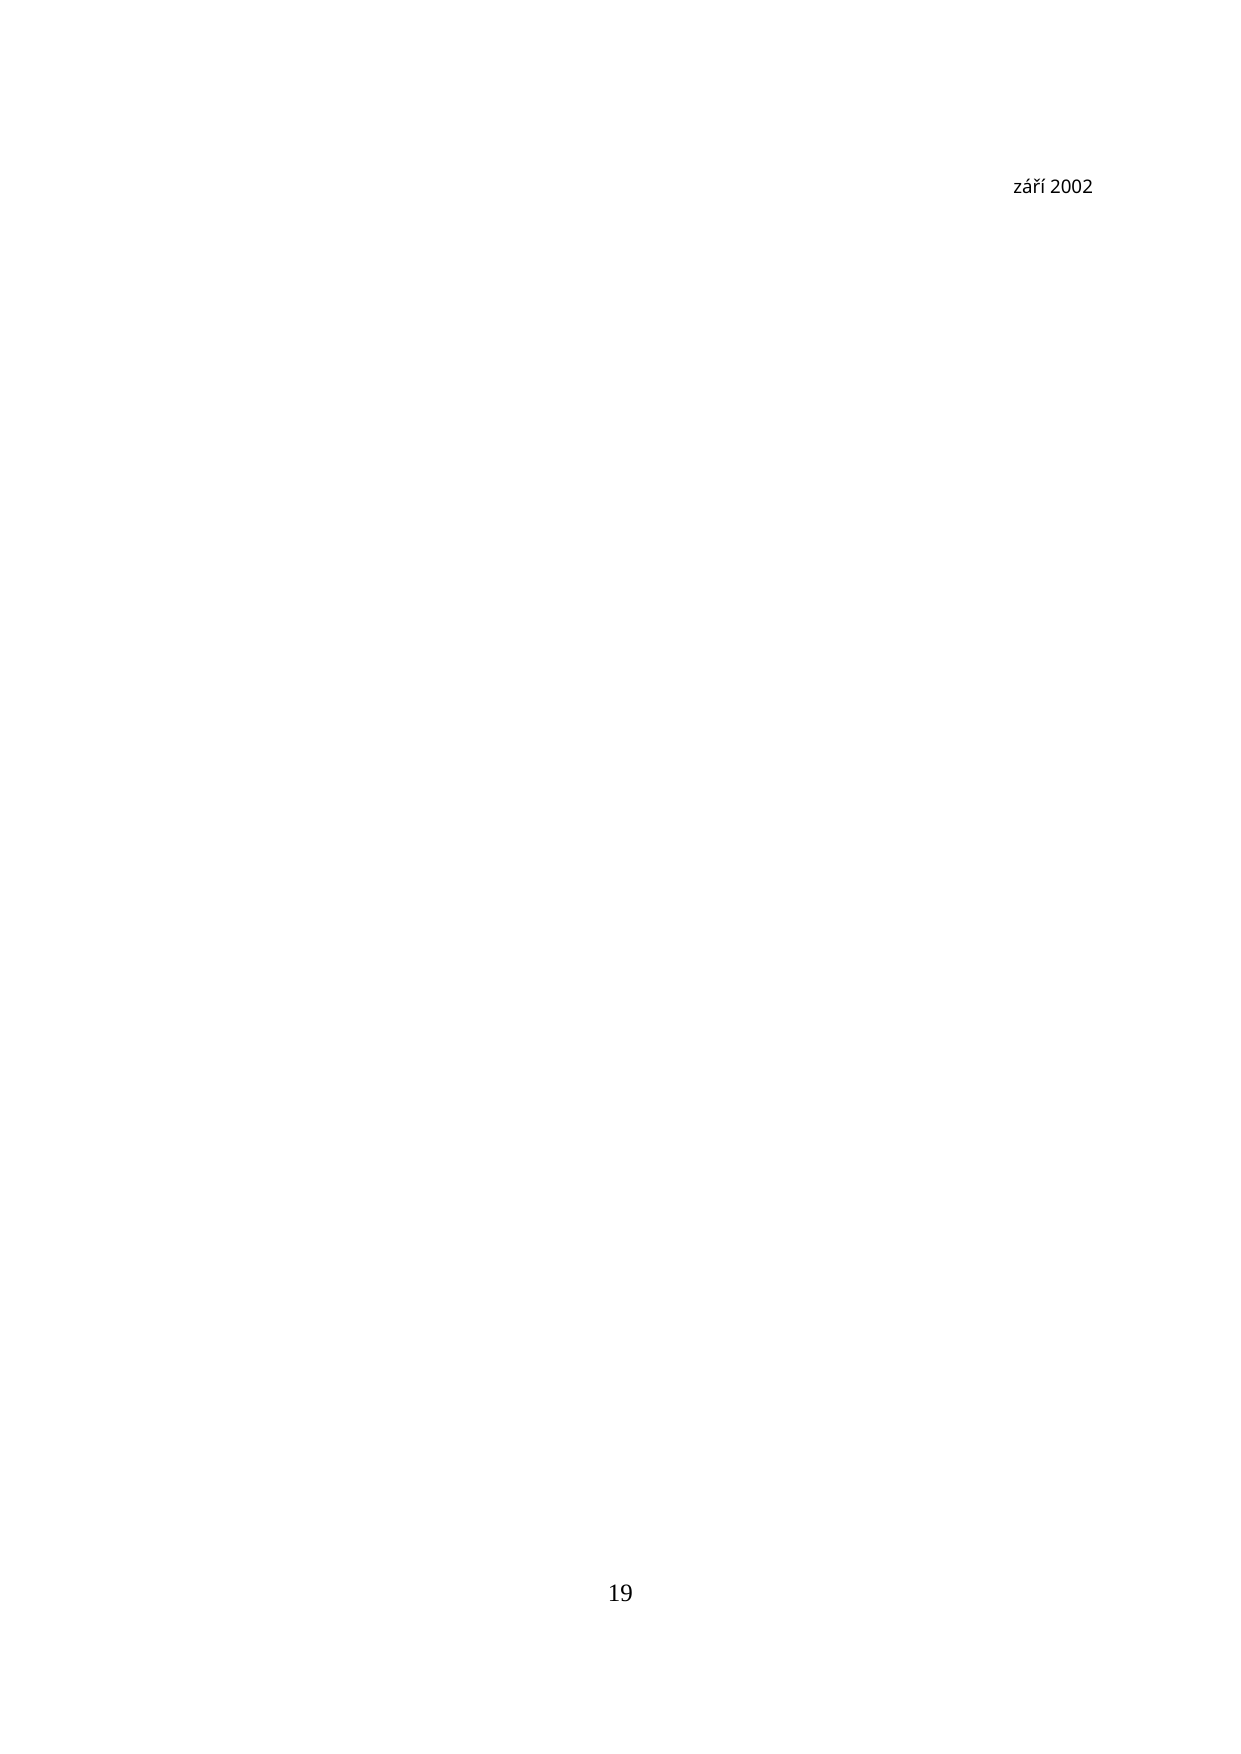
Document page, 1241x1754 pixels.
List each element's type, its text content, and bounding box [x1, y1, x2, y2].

text září 2002 [148, 173, 1093, 205]
